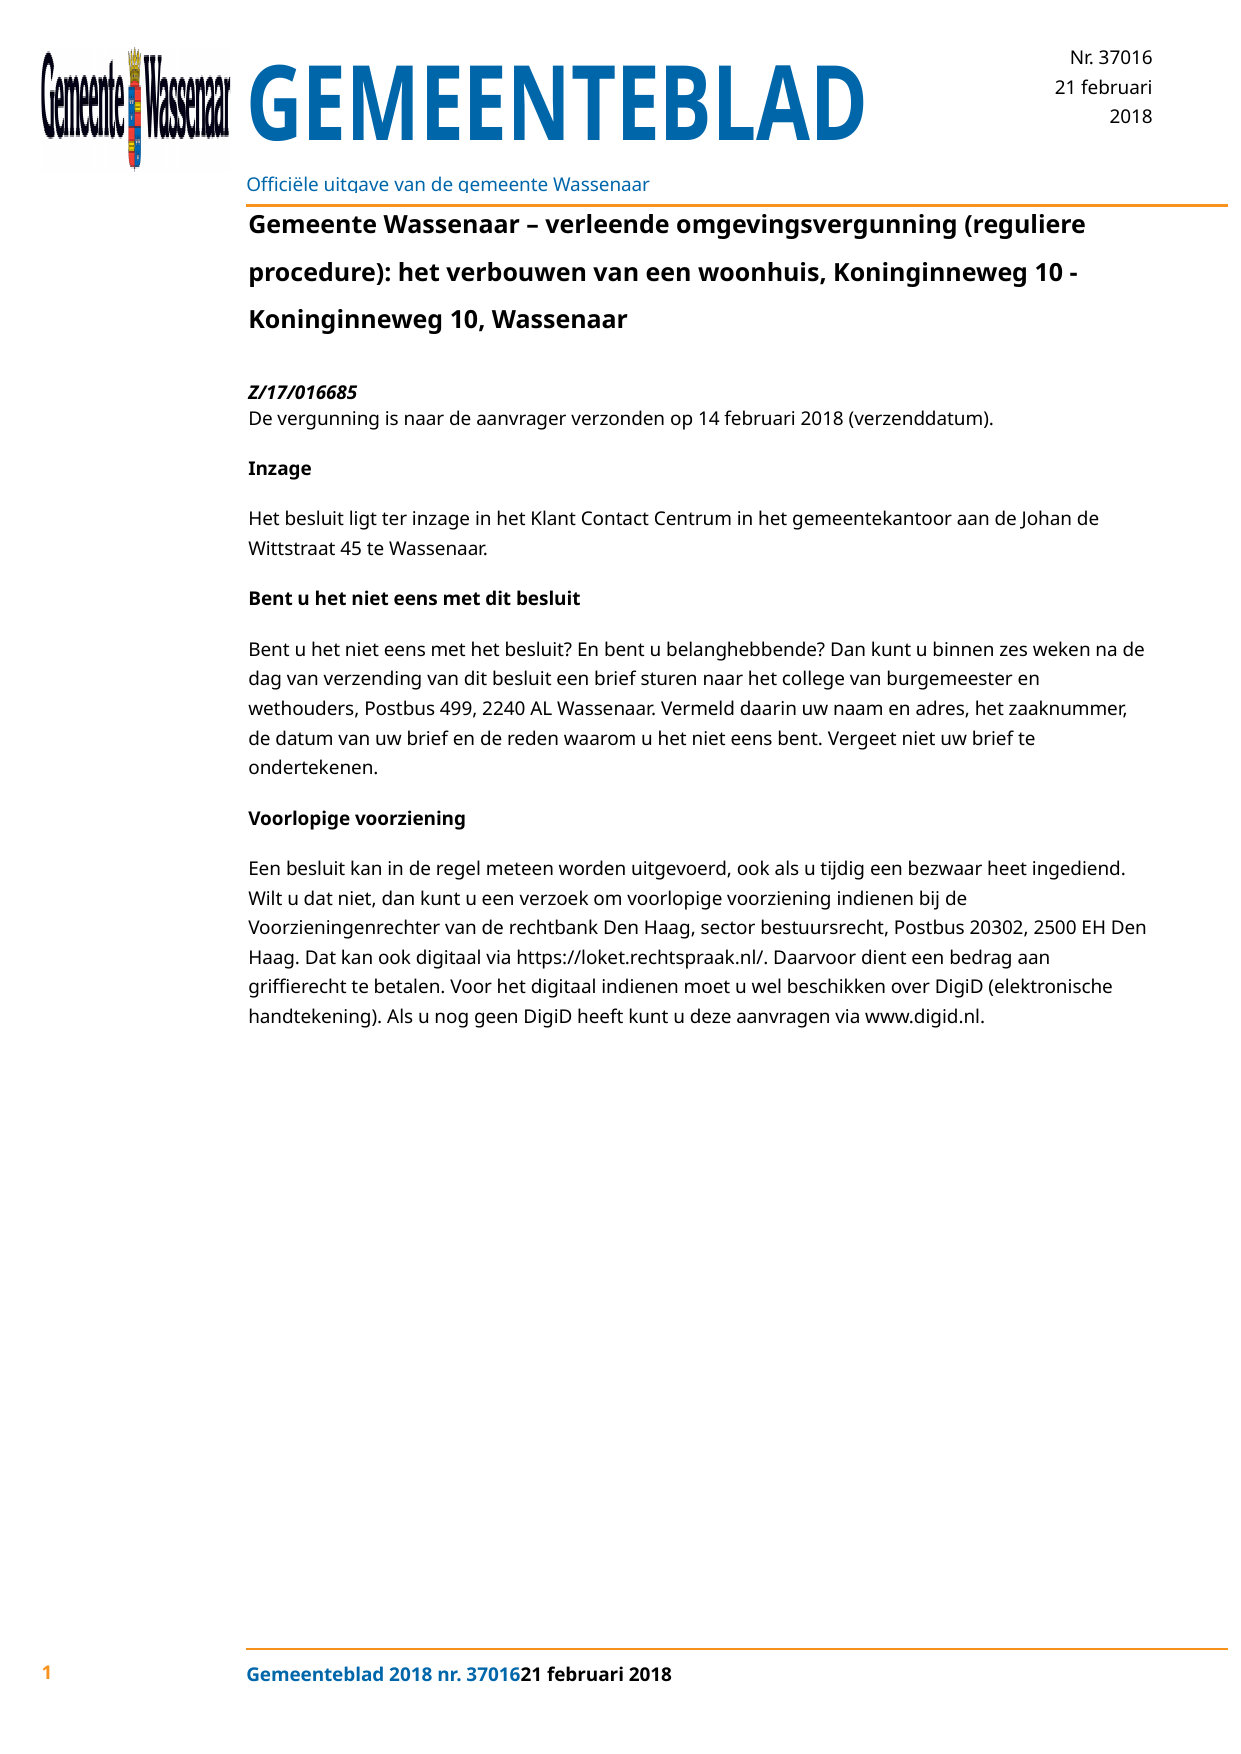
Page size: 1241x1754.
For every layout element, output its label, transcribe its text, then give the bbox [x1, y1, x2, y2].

picture [41, 47, 231, 172]
text Gemeente Wassenaar – verleende omgevingsvergunning (reguliere procedure): het verbouwen van een woonhuis, Koninginneweg 10 - Koninginneweg 10, Wassenaar [248, 207, 1152, 336]
text Inzage [248, 455, 1152, 481]
text Bent u het niet eens met het besluit? En bent u belanghebbende? Dan kunt u binnen zes weken na de dag van verzending van dit besluit een brief sturen naar het college van burgemeester en wethouders, Postbus 499, 2240 AL Wassenaar. Vermeld daarin uw naam en adres, het zaaknummer, de datum van uw brief en de reden waarom u het niet eens bent. Vergeet niet uw brief te ondertekenen. [248, 636, 1152, 780]
text Bent u het niet eens met dit besluit [248, 586, 1152, 611]
text Een besluit kan in de regel meteen worden uitgevoerd, ook als u tijdig een bezwaar heet ingediend. Wilt u dat niet, dan kunt u een verzoek om voorlopige voorziening indienen bij de Voorzieningenrechter van de rechtbank Den Haag, sector bestuursrecht, Postbus 20302, 2500 EH Den Haag. Dat kan ook digitaal via https://loket.rechtspraak.nl/. Daarvoor dient een bedrag aan griffierecht te betalen. Voor het digitaal indienen moet u wel beschikken over DigiD (elektronische handtekening). Als u nog geen DigiD heeft kunt u deze aanvragen via www.digid.nl. [248, 855, 1152, 1029]
text Het besluit ligt ter inzage in het Klant Contact Centrum in het gemeentekantoor aan de Johan de Wittstraat 45 te Wassenaar. [248, 506, 1152, 561]
text Z/17/016685 [248, 379, 1152, 405]
text De vergunning is naar de aanvrager verzonden op 14 februari 2018 (verzenddatum). [248, 405, 1152, 431]
text Voorlopige voorziening [248, 805, 1152, 831]
